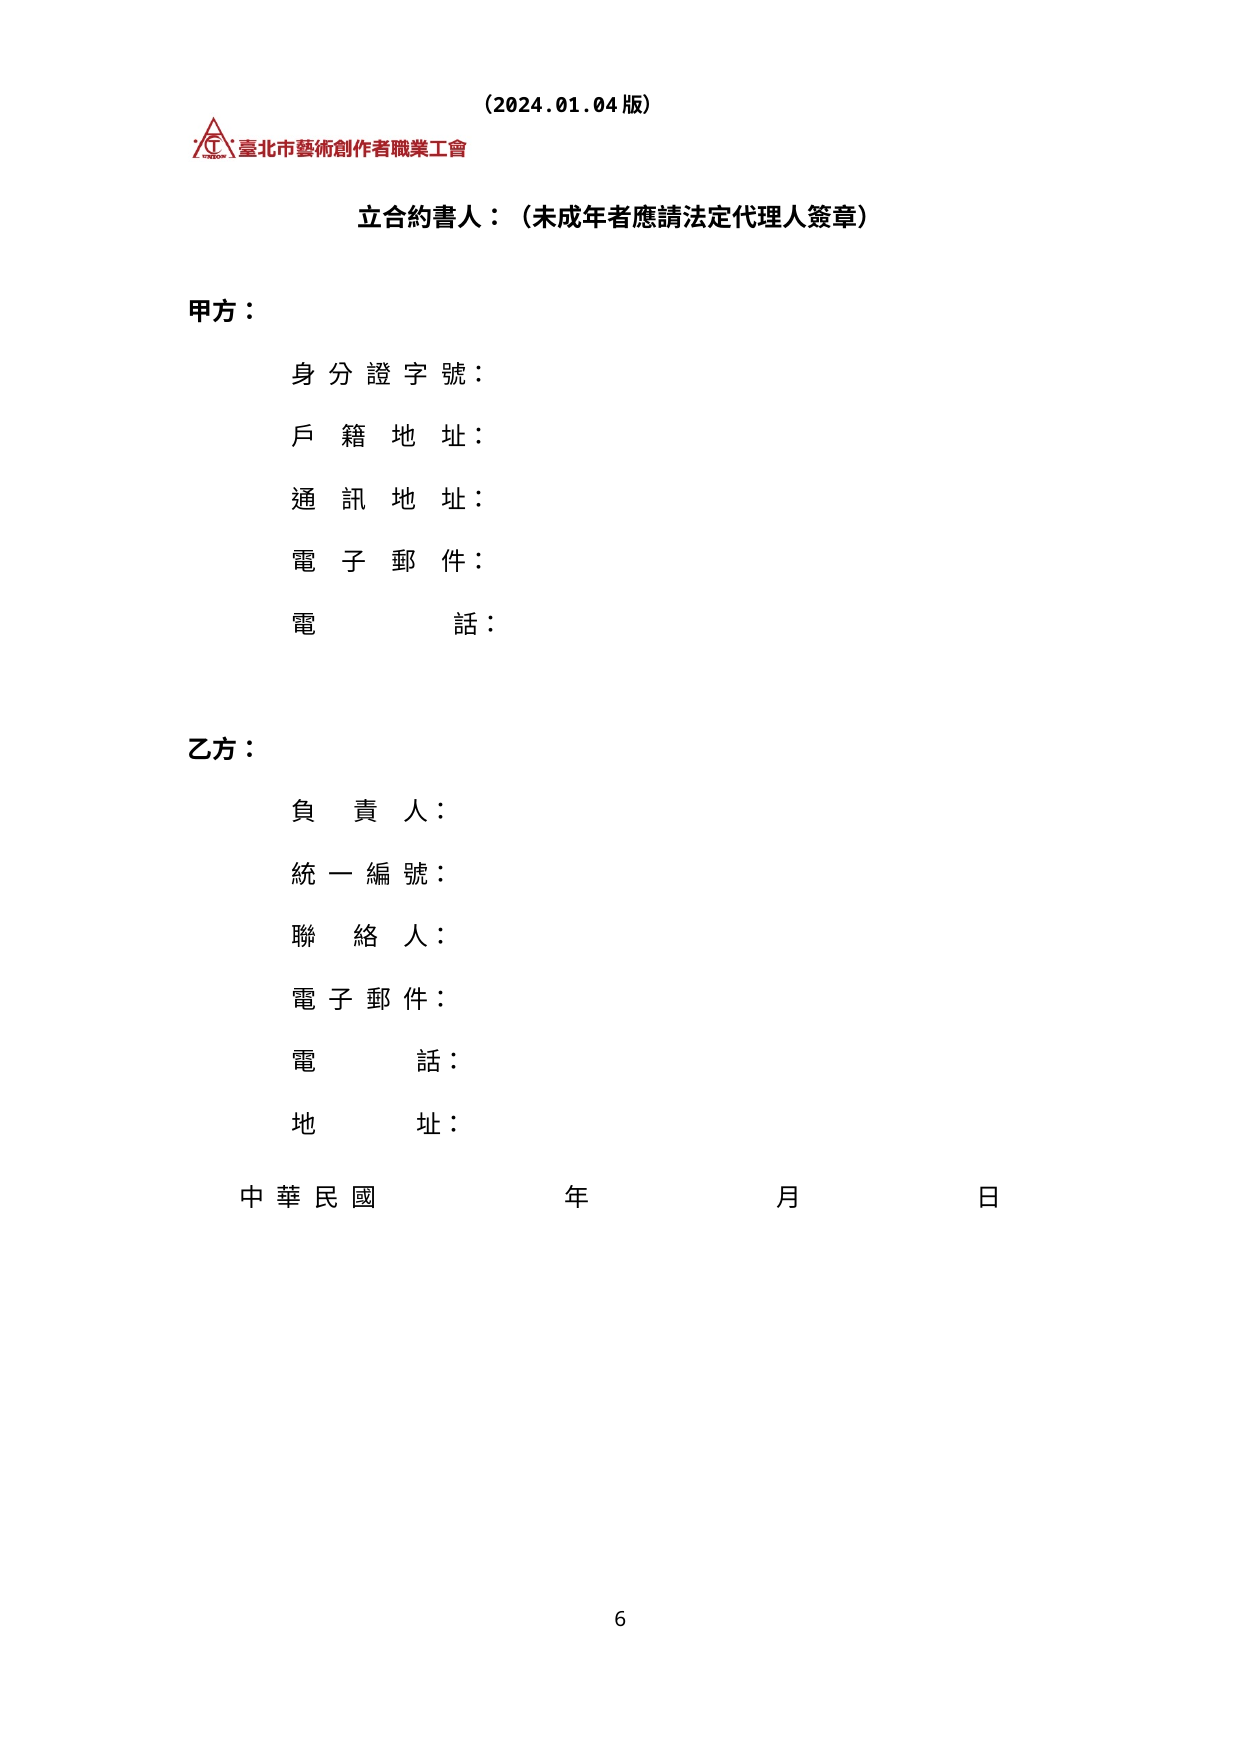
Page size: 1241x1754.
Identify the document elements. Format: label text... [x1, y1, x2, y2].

text 負 責 人： [291, 768, 1053, 831]
text 身 分 證 字 號： [291, 331, 1053, 393]
text 通 訊 地 址： [291, 456, 1053, 518]
text 電 子 郵 件： [291, 956, 1053, 1018]
text 中 華 民 國 年 月 日 [187, 1177, 1053, 1213]
text 乙方： [187, 706, 1053, 768]
text 電 子 郵 件： [291, 518, 1053, 581]
text 電 話： [291, 581, 1053, 643]
text 戶 籍 地 址： [291, 393, 1053, 456]
text 統 一 編 號： [291, 831, 1053, 893]
text 甲方： [187, 268, 1053, 331]
text 聯 絡 人： [291, 893, 1053, 956]
text 立合約書人：（未成年者應請法定代理人簽章） [187, 198, 1053, 234]
text 地 址： [291, 1081, 1053, 1143]
text 電 話： [291, 1018, 1053, 1081]
